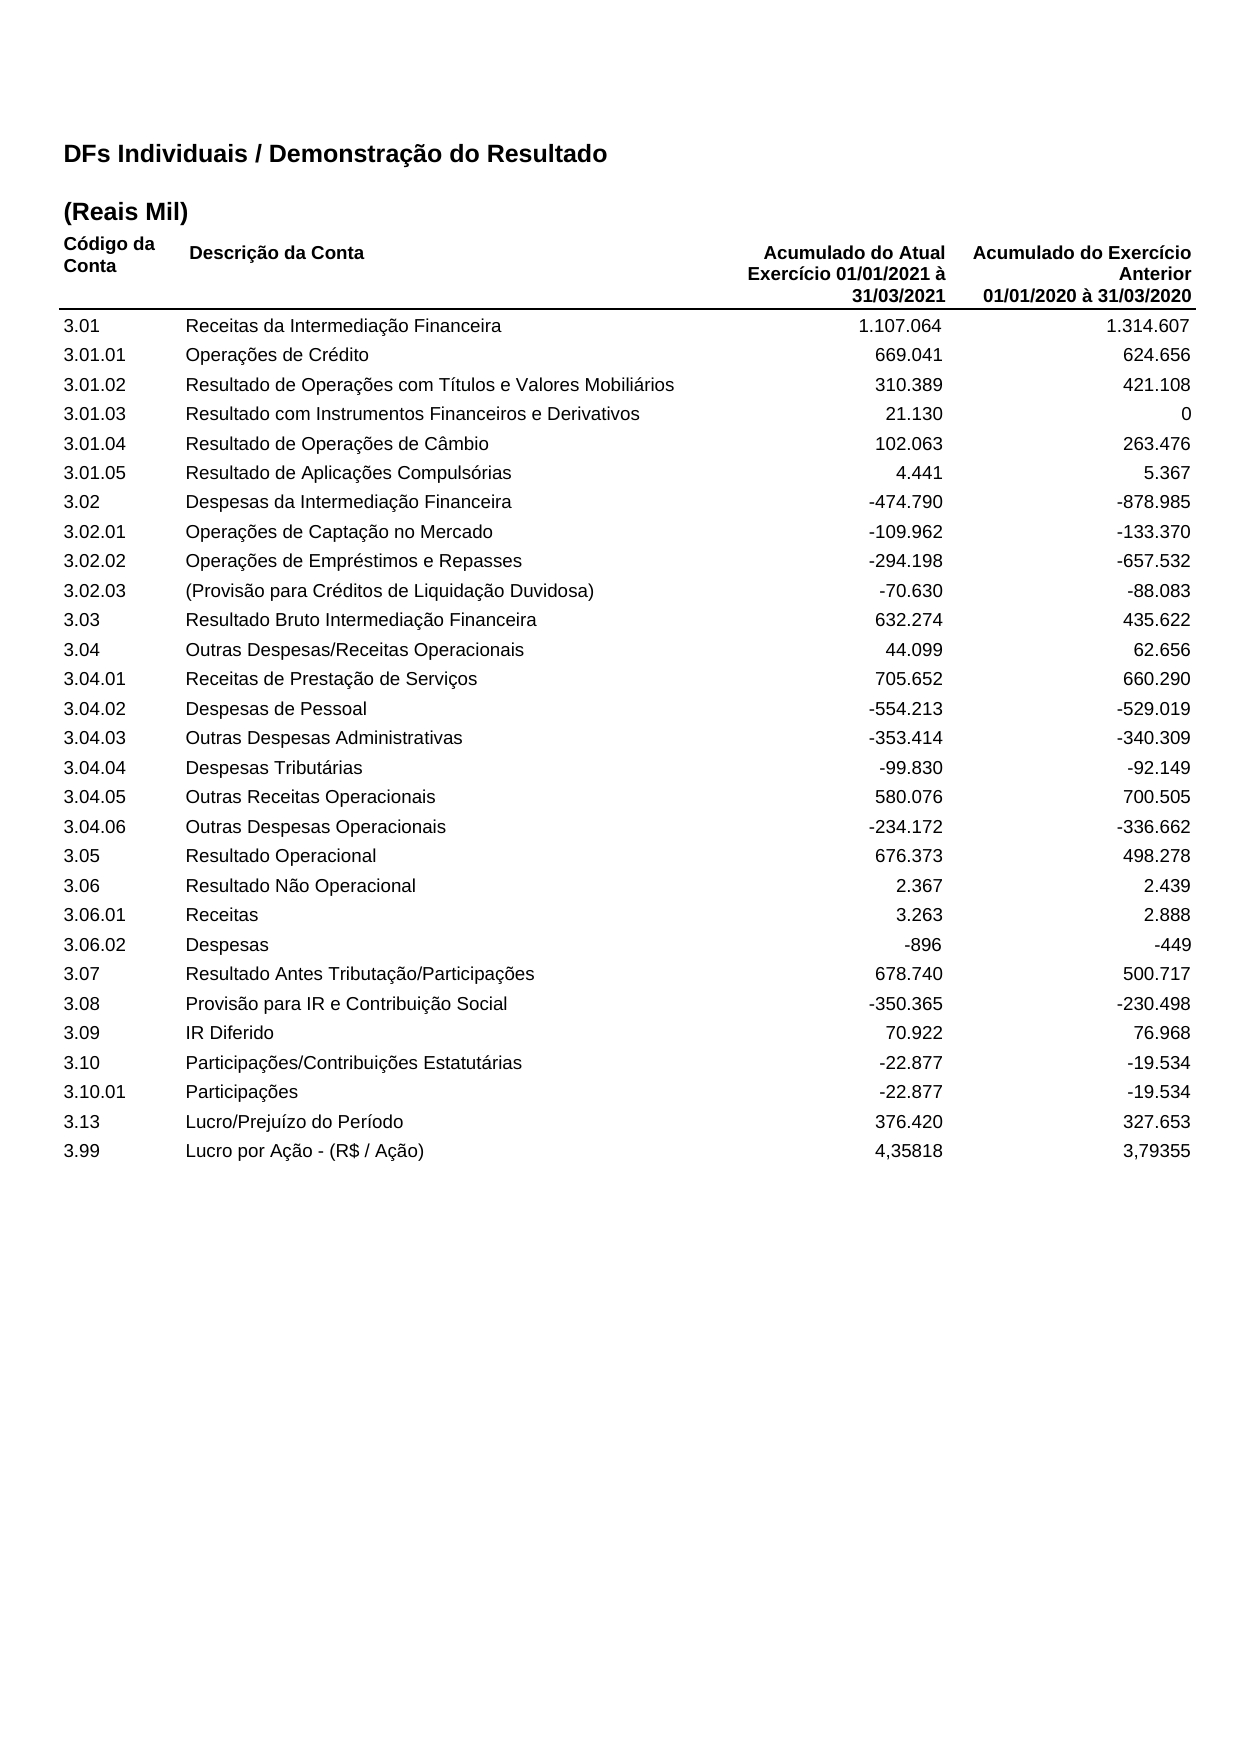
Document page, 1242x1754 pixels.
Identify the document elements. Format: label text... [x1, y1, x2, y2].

text Descrição da Conta Acumulado do Atual [182, 241, 946, 263]
text 3.07 Resultado Antes Tributação/Participações 678.740 500.717 [63, 963, 1225, 984]
text 3.02.02 Operações de Empréstimos e Repasses -294.198 -657.532 [63, 550, 1225, 572]
text 3.04.01 Receitas de Prestação de Serviços 705.652 660.290 [63, 668, 1225, 690]
text 3.04.06 Outras Despesas Operacionais -234.172 -336.662 [63, 816, 1225, 837]
text 3.08 Provisão para IR e Contribuição Social -350.365 -230.498 [63, 992, 1225, 1014]
text Conta [63, 254, 157, 276]
text 3.06.02 Despesas -896 -449 [63, 933, 1225, 955]
text 3.05 Resultado Operacional 676.373 498.278 [63, 845, 1225, 867]
text 3.01 Receitas da Intermediação Financeira 1.107.064 1.314.607 [63, 314, 1225, 336]
text 3.02 Despesas da Intermediação Financeira -474.790 -878.985 [63, 491, 1225, 513]
text 3.04.03 Outras Despesas Administrativas -353.414 -340.309 [63, 727, 1225, 749]
text 3.10 Participações/Contribuições Estatutárias -22.877 -19.534 [63, 1051, 1225, 1073]
text 3.01.03 Resultado com Instrumentos Financeiros e Derivativos 21.130 0 [63, 403, 1225, 424]
text (Reais Mil) [63, 196, 1225, 224]
text 3.04.04 Despesas Tributárias -99.830 -92.149 [63, 757, 1225, 778]
text 3.09 IR Diferido 70.922 76.968 [63, 1022, 1225, 1043]
text 3.01.02 Resultado de Operações com Títulos e Valores Mobiliários 310.389 421.108 [63, 373, 1225, 395]
text 3.01.04 Resultado de Operações de Câmbio 102.063 263.476 [63, 432, 1225, 454]
text 3.02.03 (Provisão para Créditos de Liquidação Duvidosa) -70.630 -88.083 [63, 580, 1225, 601]
text 3.10.01 Participações -22.877 -19.534 [63, 1081, 1225, 1102]
text 3.01.05 Resultado de Aplicações Compulsórias 4.441 5.367 [63, 462, 1225, 483]
text 3.13 Lucro/Prejuízo do Período 376.420 327.653 [63, 1110, 1225, 1132]
text 3.01.01 Operações de Crédito 669.041 624.656 [63, 344, 1225, 366]
text 01/01/2020 à 31/03/2020 [983, 284, 1225, 306]
text DFs Individuais / Demonstração do Resultado [63, 139, 1225, 168]
text Acumulado do Exercício [973, 241, 1225, 263]
text 3.03 Resultado Bruto Intermediação Financeira 632.274 435.622 [63, 609, 1225, 631]
text 3.04 Outras Despesas/Receitas Operacionais 44.099 62.656 [63, 639, 1225, 660]
text 31/03/2021 [187, 284, 946, 306]
text 3.06.01 Receitas 3.263 2.888 [63, 904, 1225, 926]
text 3.99 Lucro por Ação - (R$ / Ação) 4,35818 3,79355 [63, 1140, 1225, 1161]
text Código da [63, 233, 162, 254]
text Exercício 01/01/2021 à [187, 263, 946, 284]
text 3.02.01 Operações de Captação no Mercado -109.962 -133.370 [63, 521, 1225, 542]
text 3.06 Resultado Não Operacional 2.367 2.439 [63, 874, 1225, 896]
text Anterior [1118, 263, 1225, 284]
text 3.04.05 Outras Receitas Operacionais 580.076 700.505 [63, 786, 1225, 808]
text 3.04.02 Despesas de Pessoal -554.213 -529.019 [63, 698, 1225, 719]
